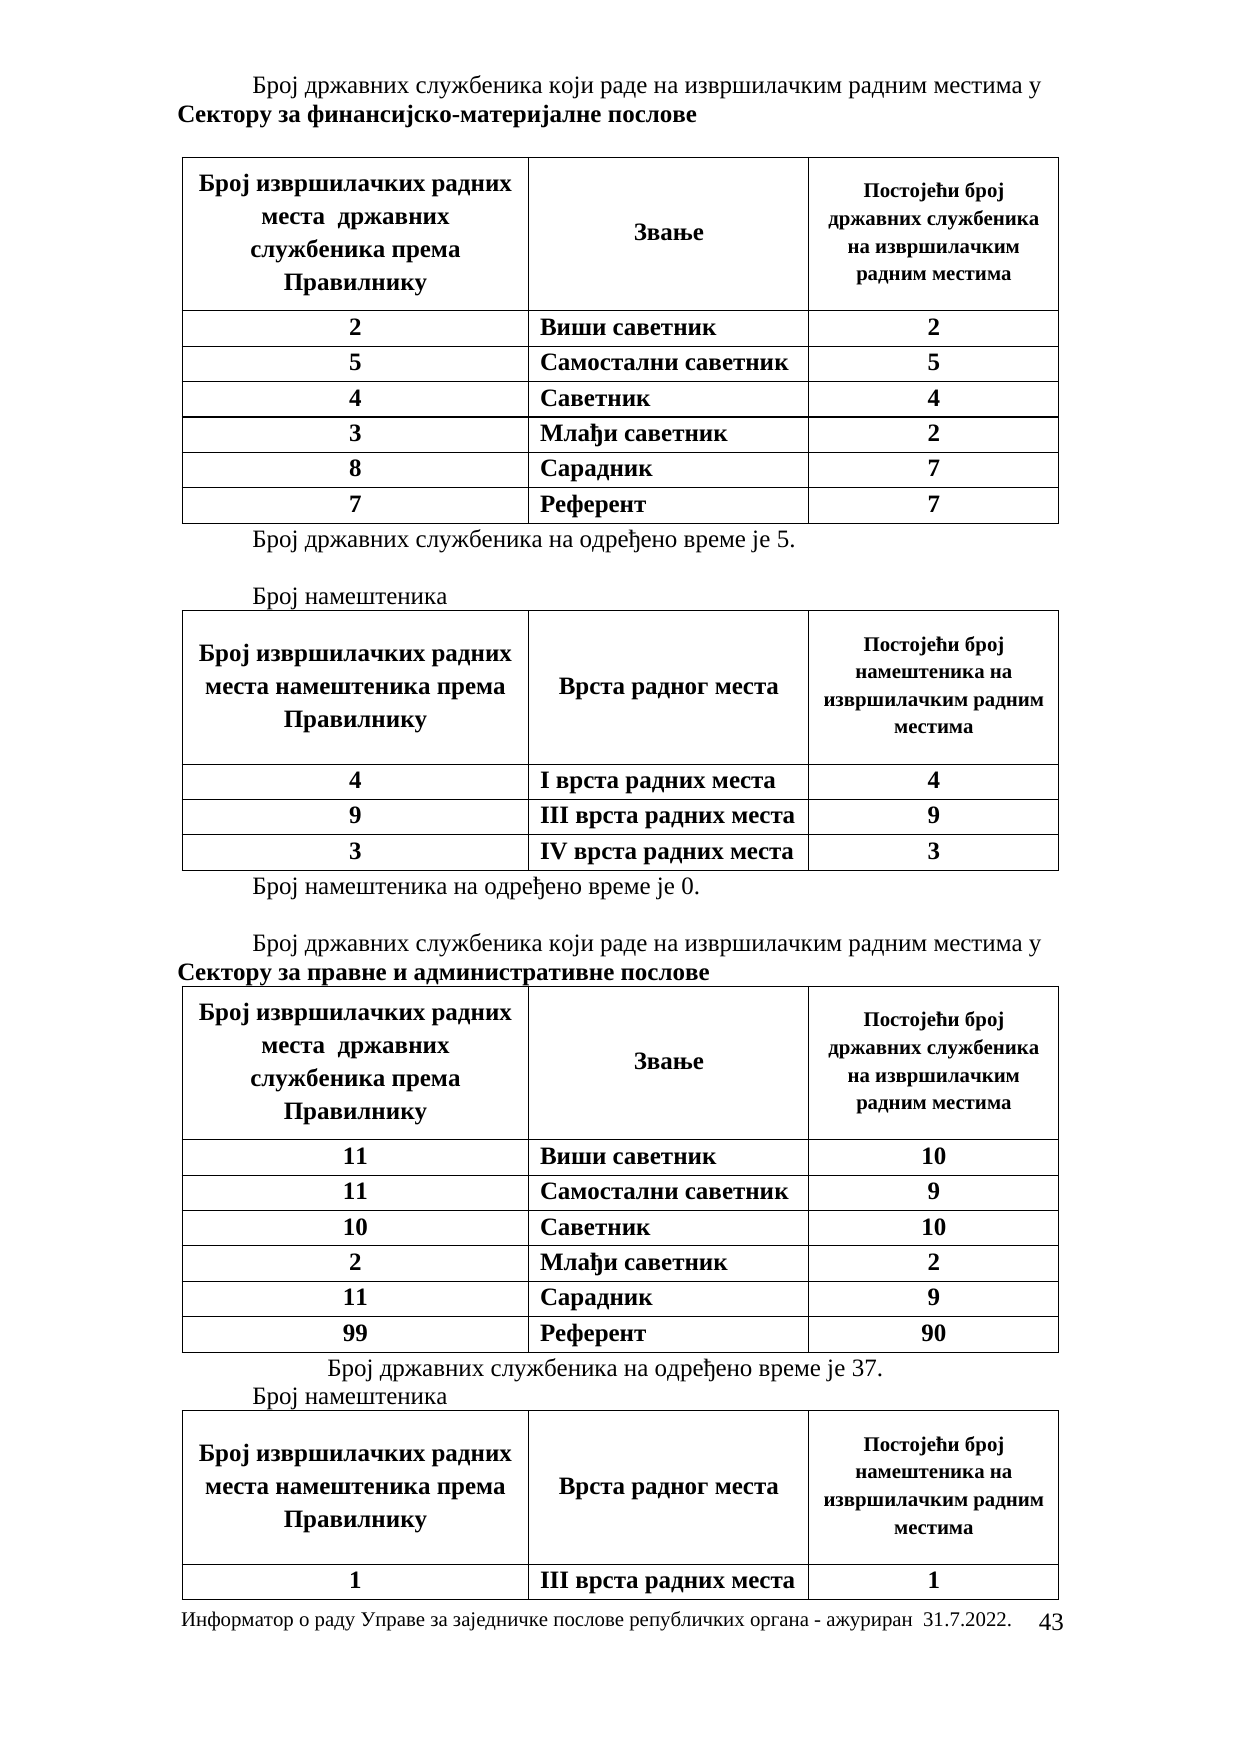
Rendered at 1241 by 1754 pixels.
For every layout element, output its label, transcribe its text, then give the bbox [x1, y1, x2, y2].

table_cell 10 [183, 1211, 528, 1245]
table_header Звање [529, 987, 808, 1139]
table_header Врста радног места [529, 1411, 808, 1564]
table_cell 1 [183, 1565, 528, 1599]
table_cell 11 [183, 1140, 528, 1174]
table_cell 9 [809, 1176, 1058, 1210]
table_header Број извршилачких радних места државних службеника према Правилнику [183, 987, 528, 1139]
table_cell 3 [809, 835, 1058, 870]
table_cell 9 [809, 1282, 1058, 1316]
text Сектору за правне и административне послове [177, 957, 1063, 986]
table_cell 10 [809, 1211, 1058, 1245]
table_header Постојећи број намештеника на извршилачким радним местима [809, 1411, 1058, 1564]
table_cell Млађи саветник [529, 1246, 808, 1281]
table_header Број извршилачких радних места намештеника према Правилнику [183, 611, 528, 763]
table_cell 99 [183, 1317, 528, 1352]
table_cell 7 [809, 488, 1058, 523]
table_cell Самостални саветник [529, 1176, 808, 1210]
table_cell Референт [529, 488, 808, 523]
table_cell Виши саветник [529, 311, 808, 346]
table_cell 3 [183, 835, 528, 870]
table_cell 4 [183, 382, 528, 416]
text Број намештеника на одређено време је 0. [177, 871, 1063, 899]
table_cell 2 [809, 311, 1058, 346]
table_cell 2 [809, 418, 1058, 452]
table_cell Виши саветник [529, 1140, 808, 1174]
table_cell 9 [809, 800, 1058, 834]
table_cell Саветник [529, 1211, 808, 1245]
table_cell 11 [183, 1282, 528, 1316]
text Број државних службеника који раде на извршилачким радним местима у [177, 928, 1063, 957]
table_cell Референт [529, 1317, 808, 1352]
text Број намештеника [177, 1381, 1063, 1410]
table_header Постојећи број намештеника на извршилачким радним местима [809, 611, 1058, 763]
table_cell 4 [809, 382, 1058, 416]
table_cell III врста радних места [529, 1565, 808, 1599]
table_header Врста радног места [529, 611, 808, 763]
table_cell Сарадник [529, 1282, 808, 1316]
table_cell 9 [183, 800, 528, 834]
table_cell Саветник [529, 382, 808, 416]
table_cell 7 [183, 488, 528, 523]
table_cell III врста радних места [529, 800, 808, 834]
table_cell 90 [809, 1317, 1058, 1352]
text Број државних службеника на одређено време је 37. [177, 1353, 1063, 1381]
table_cell 4 [809, 765, 1058, 799]
text Број намештеника [177, 581, 1063, 610]
table_header Постојећи број државних службеника на извршилачким радним местима [809, 158, 1058, 310]
table_cell 2 [183, 311, 528, 346]
table_cell 1 [809, 1565, 1058, 1599]
table_header Број извршилачких радних места намештеника према Правилнику [183, 1411, 528, 1564]
table_header Број извршилачких радних места државних службеника према Правилнику [183, 158, 528, 310]
table_header Постојећи број државних службеника на извршилачким радним местима [809, 987, 1058, 1139]
text Број државних службеника који раде на извршилачким радним местима у [177, 71, 1063, 99]
table_cell 3 [183, 418, 528, 452]
table_header Звање [529, 158, 808, 310]
table_cell 8 [183, 453, 528, 487]
table_cell 2 [809, 1246, 1058, 1281]
table_cell 11 [183, 1176, 528, 1210]
text Број државних службеника на одређено време је 5. [177, 524, 1063, 552]
table_cell I врста радних места [529, 765, 808, 799]
table_cell 2 [183, 1246, 528, 1281]
table_cell 10 [809, 1140, 1058, 1174]
table_cell Млађи саветник [529, 418, 808, 452]
table_cell 4 [183, 765, 528, 799]
table_cell 5 [809, 347, 1058, 381]
text Сектору за финансијско-материјалне послове [177, 99, 1063, 128]
table_cell IV врста радних места [529, 835, 808, 870]
table_cell Сарадник [529, 453, 808, 487]
table_cell Самостални саветник [529, 347, 808, 381]
table_cell 7 [809, 453, 1058, 487]
table_cell 5 [183, 347, 528, 381]
